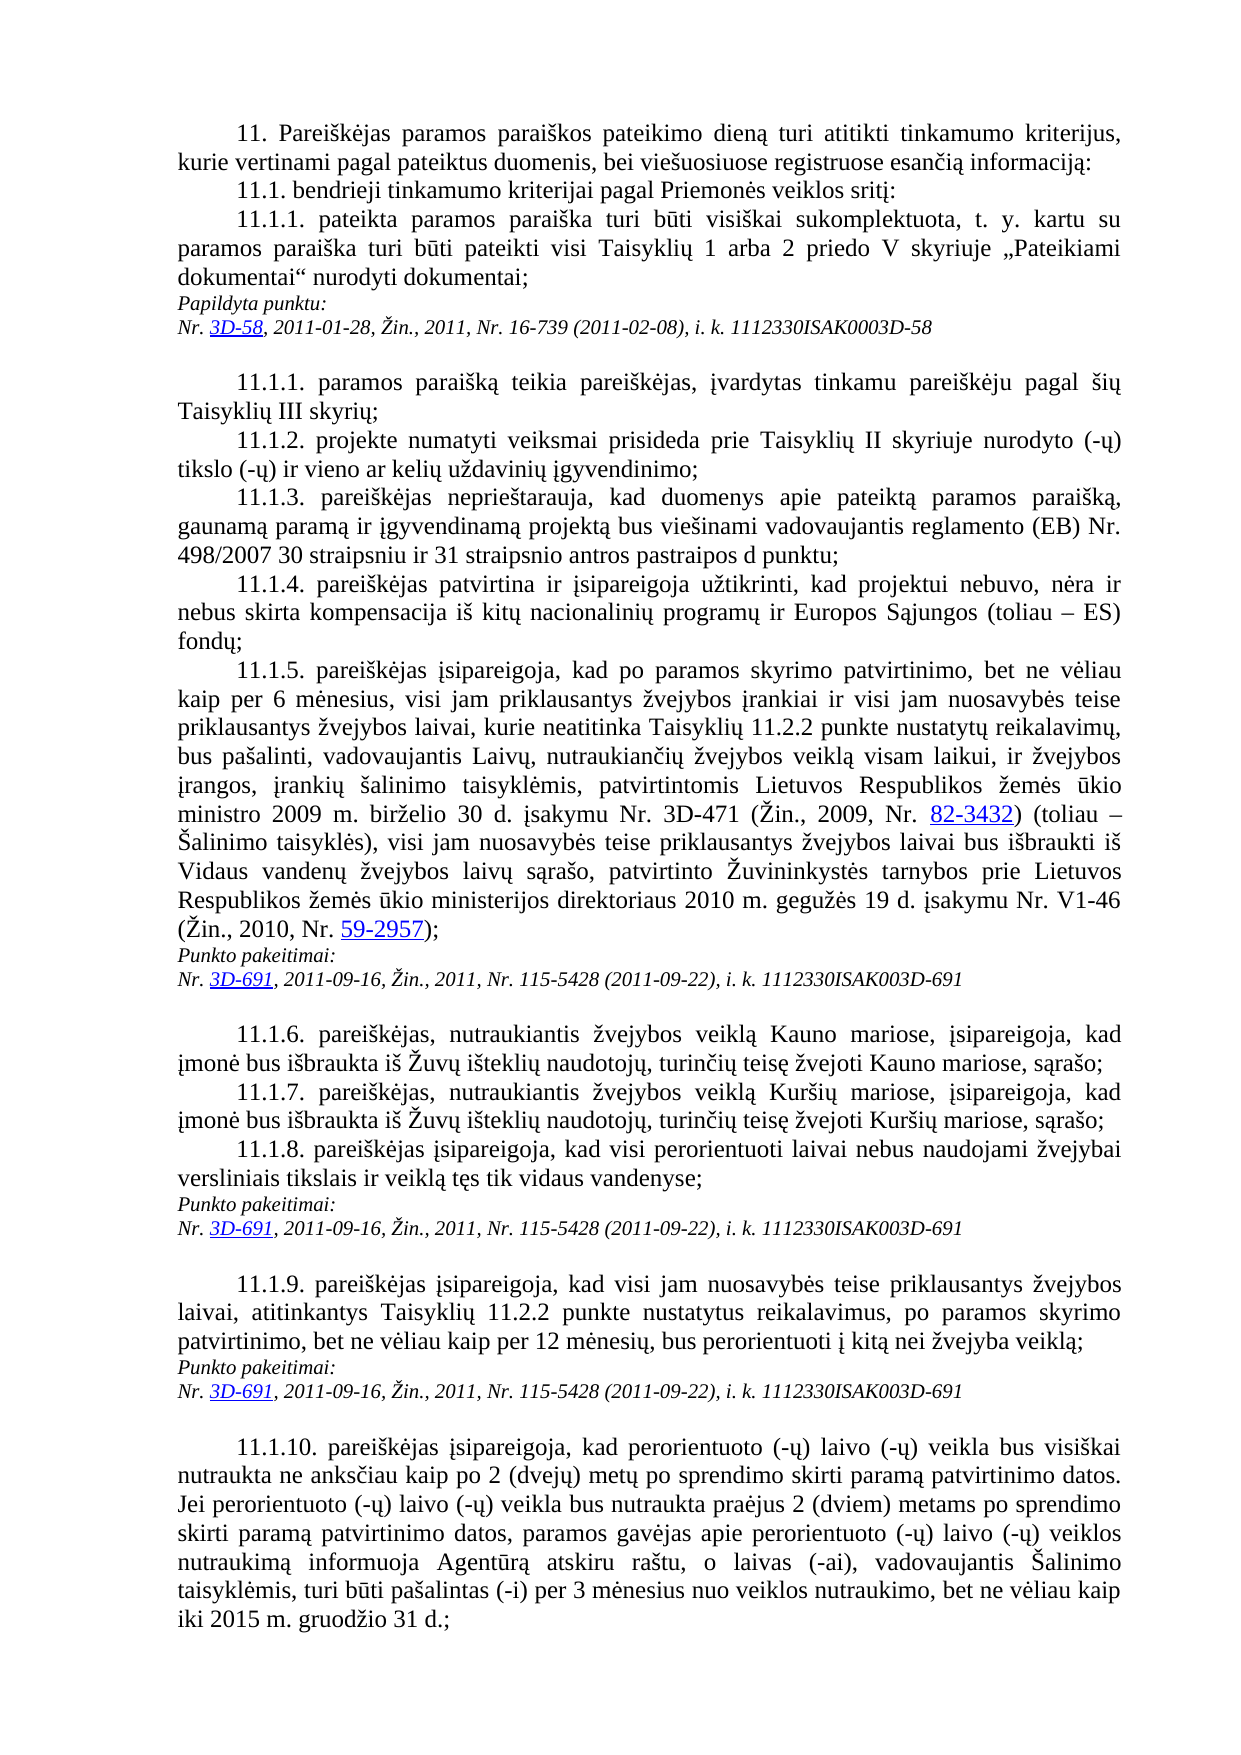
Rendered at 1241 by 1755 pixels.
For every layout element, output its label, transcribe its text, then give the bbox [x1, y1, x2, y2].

text 11.1.3. pareiškėjas neprieštarauja, kad duomenys apie pateiktą paramos paraišką, gaunamą paramą ir įgyvendinamą projektą bus viešinami vadovaujantis reglamento (EB) Nr. 498/2007 30 straipsniu ir 31 straipsnio antros pastraipos d punktu; [177, 482, 1122, 569]
text 11. Pareiškėjas paramos paraiškos pateikimo dieną turi atitikti tinkamumo kriterijus, kurie vertinami pagal pateiktus duomenis, bei viešuosiuose registruose esančią informaciją: [177, 118, 1122, 176]
text 11.1.2. projekte numatyti veiksmai prisideda prie Taisyklių II skyriuje nurodyto (-ų) tikslo (-ų) ir vieno ar kelių uždavinių įgyvendinimo; [177, 425, 1122, 482]
text 11.1.10. pareiškėjas įsipareigoja, kad perorientuoto (-ų) laivo (-ų) veikla bus visiškai nutraukta ne anksčiau kaip po 2 (dvejų) metų po sprendimo skirti paramą patvirtinimo datos. Jei perorientuoto (-ų) laivo (-ų) veikla bus nutraukta praėjus 2 (dviem) metams po sprendimo skirti paramą patvirtinimo datos, paramos gavėjas apie perorientuoto (-ų) laivo (-ų) veiklos nutraukimą informuoja Agentūrą atskiru raštu, o laivas (-ai), vadovaujantis Šalinimo taisyklėmis, turi būti pašalintas (-i) per 3 mėnesius nuo veiklos nutraukimo, bet ne vėliau kaip iki 2015 m. gruodžio 31 d.; [177, 1432, 1122, 1633]
text 11.1.8. pareiškėjas įsipareigoja, kad visi perorientuoti laivai nebus naudojami žvejybai versliniais tikslais ir veiklą tęs tik vidaus vandenyse; [177, 1134, 1122, 1192]
text Nr. 3D-691, 2011-09-16, Žin., 2011, Nr. 115-5428 (2011-09-22), i. k. 1112330ISAK003D-691 [177, 1216, 1122, 1240]
text Papildyta punktu: [177, 291, 1122, 315]
text Punkto pakeitimai: [177, 942, 1122, 967]
text Nr. 3D-691, 2011-09-16, Žin., 2011, Nr. 115-5428 (2011-09-22), i. k. 1112330ISAK003D-691 [177, 1379, 1122, 1403]
text 11.1.5. pareiškėjas įsipareigoja, kad po paramos skyrimo patvirtinimo, bet ne vėliau kaip per 6 mėnesius, visi jam priklausantys žvejybos įrankiai ir visi jam nuosavybės teise priklausantys žvejybos laivai, kurie neatitinka Taisyklių 11.2.2 punkte nustatytų reikalavimų, bus pašalinti, vadovaujantis Laivų, nutraukiančių žvejybos veiklą visam laikui, ir žvejybos įrangos, įrankių šalinimo taisyklėmis, patvirtintomis Lietuvos Respublikos žemės ūkio ministro 2009 m. birželio 30 d. įsakymu Nr. 3D-471 (Žin., 2009, Nr. 82-3432) (toliau – Šalinimo taisyklės), visi jam nuosavybės teise priklausantys žvejybos laivai bus išbraukti iš Vidaus vandenų žvejybos laivų sąrašo, patvirtinto Žuvininkystės tarnybos prie Lietuvos Respublikos žemės ūkio ministerijos direktoriaus 2010 m. gegužės 19 d. įsakymu Nr. V1-46 (Žin., 2010, Nr. 59-2957); [177, 655, 1122, 942]
text 11.1.4. pareiškėjas patvirtina ir įsipareigoja užtikrinti, kad projektui nebuvo, nėra ir nebus skirta kompensacija iš kitų nacionalinių programų ir Europos Sąjungos (toliau – ES) fondų; [177, 569, 1122, 655]
text 11.1.6. pareiškėjas, nutraukiantis žvejybos veiklą Kauno mariose, įsipareigoja, kad įmonė bus išbraukta iš Žuvų išteklių naudotojų, turinčių teisę žvejoti Kauno mariose, sąrašo; [177, 1019, 1122, 1077]
text Punkto pakeitimai: [177, 1192, 1122, 1216]
text 11.1.1. pateikta paramos paraiška turi būti visiškai sukomplektuota, t. y. kartu su paramos paraiška turi būti pateikti visi Taisyklių 1 arba 2 priedo V skyriuje „Pateikiami dokumentai“ nurodyti dokumentai; [177, 204, 1122, 291]
text 11.1.7. pareiškėjas, nutraukiantis žvejybos veiklą Kuršių mariose, įsipareigoja, kad įmonė bus išbraukta iš Žuvų išteklių naudotojų, turinčių teisę žvejoti Kuršių mariose, sąrašo; [177, 1077, 1122, 1134]
text Nr. 3D-691, 2011-09-16, Žin., 2011, Nr. 115-5428 (2011-09-22), i. k. 1112330ISAK003D-691 [177, 967, 1122, 991]
text Nr. 3D-58, 2011-01-28, Žin., 2011, Nr. 16-739 (2011-02-08), i. k. 1112330ISAK0003D-58 [177, 315, 1122, 339]
text Punkto pakeitimai: [177, 1355, 1122, 1379]
text 11.1. bendrieji tinkamumo kriterijai pagal Priemonės veiklos sritį: [177, 176, 1122, 204]
text 11.1.9. pareiškėjas įsipareigoja, kad visi jam nuosavybės teise priklausantys žvejybos laivai, atitinkantys Taisyklių 11.2.2 punkte nustatytus reikalavimus, po paramos skyrimo patvirtinimo, bet ne vėliau kaip per 12 mėnesių, bus perorientuoti į kitą nei žvejyba veiklą; [177, 1269, 1122, 1355]
text 11.1.1. paramos paraišką teikia pareiškėjas, įvardytas tinkamu pareiškėju pagal šių Taisyklių III skyrių; [177, 367, 1122, 425]
